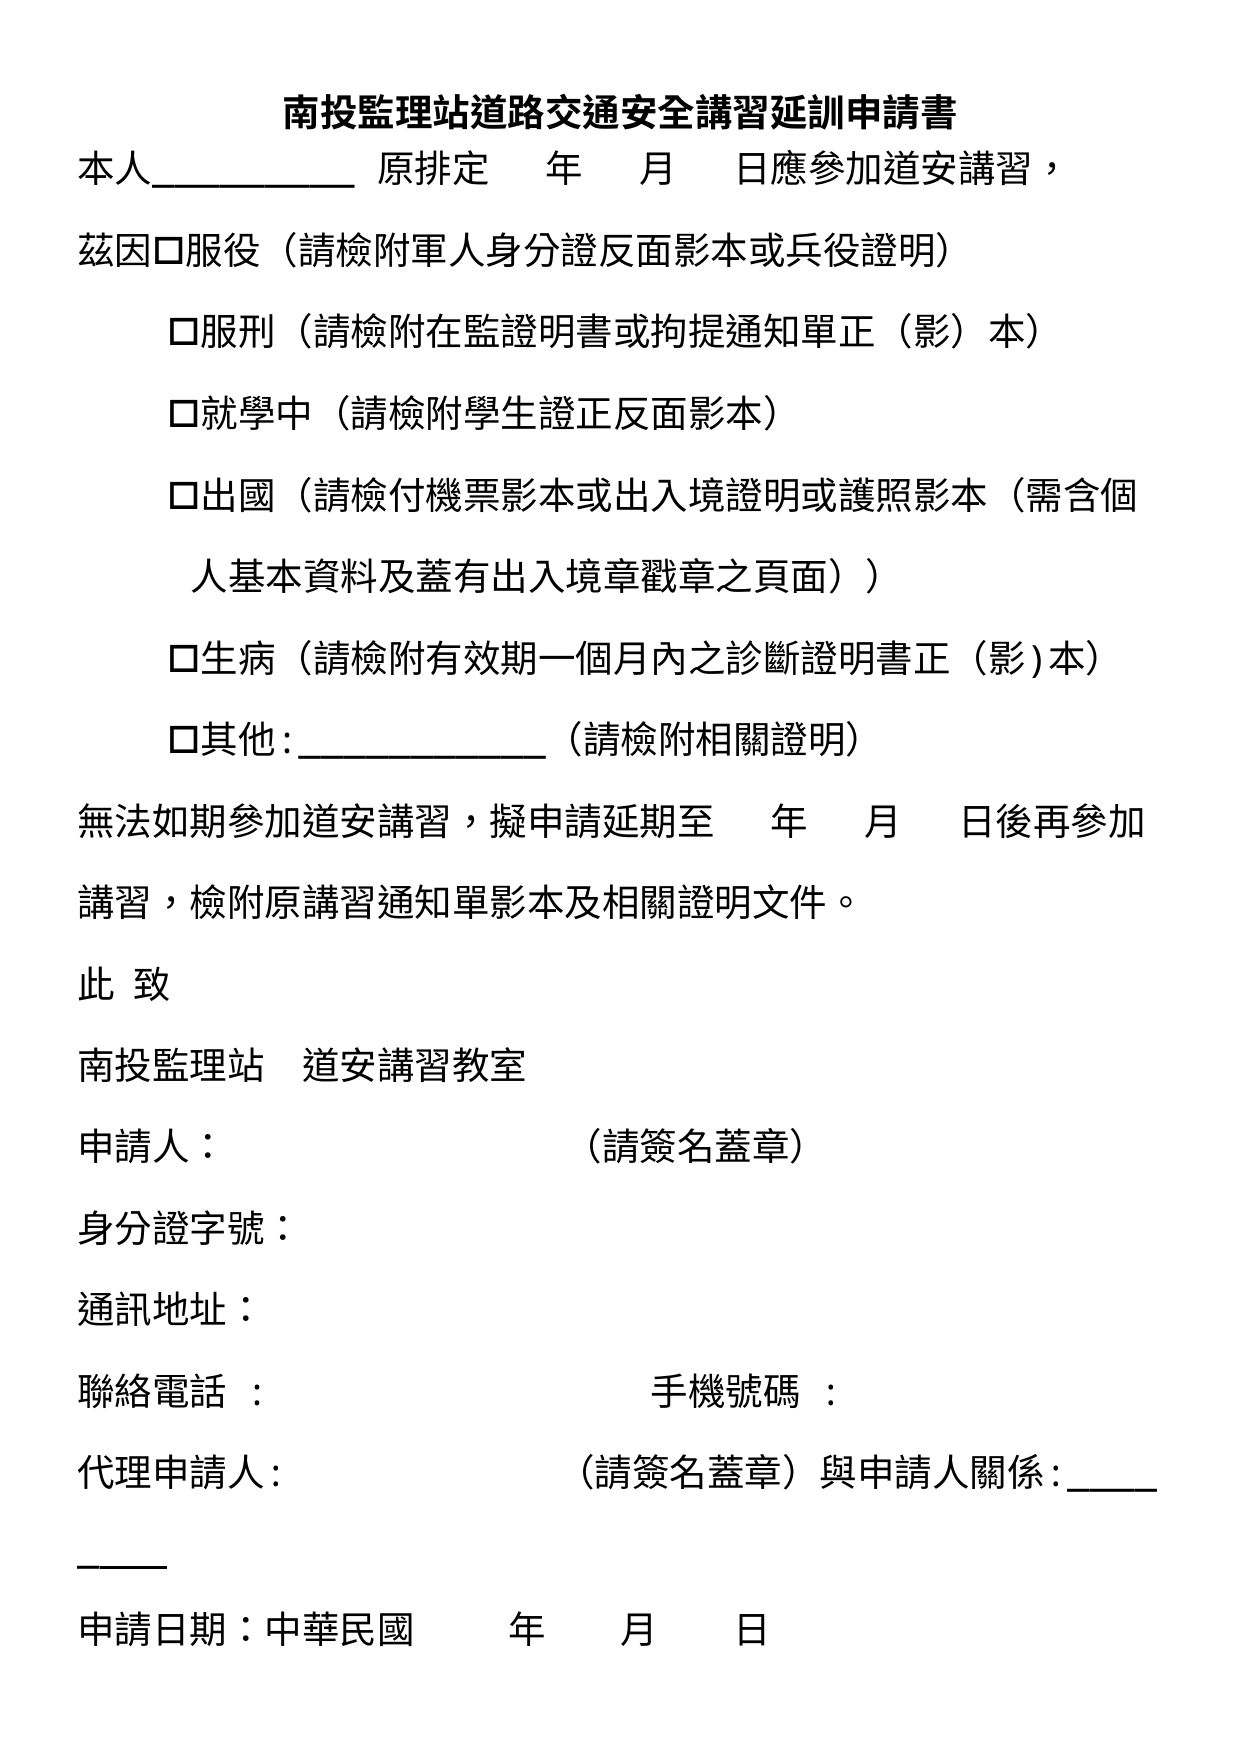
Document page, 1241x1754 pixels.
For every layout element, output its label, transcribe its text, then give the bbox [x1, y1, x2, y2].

text 南投監理站道路交通安全講習延訓申請書 [77, 77, 1163, 139]
text 生病（請檢附有效期一個月內之診斷證明書正（影)本） [77, 628, 1163, 683]
text 茲因服役（請檢附軍人身分證反面影本或兵役證明） [77, 221, 1163, 275]
text 申請人： （請簽名蓋章） [77, 1117, 1163, 1172]
text 其他:___________（請檢附相關證明） [77, 710, 1163, 765]
text 代理申請人: （請簽名蓋章）與申請人關係:_____ [77, 1443, 1163, 1574]
text 就學中（請檢附學生證正反面影本） [77, 384, 1163, 438]
text 本人_________ 原排定 年 月 日應參加道安講習， [77, 139, 1163, 194]
text 申請日期：中華民國 年 月 日 [77, 1599, 1163, 1654]
text 無法如期參加道安講習，擬申請延期至 年 月 日後再參加講習，檢附原講習通知單影本及相關證明文件。 [77, 792, 1163, 927]
text 服刑（請檢附在監證明書或拘提通知單正（影）本） [77, 302, 1163, 357]
text 通訊地址： [77, 1280, 1163, 1334]
text 此 致 [77, 954, 1163, 1009]
text 出國（請檢付機票影本或出入境證明或護照影本（需含個人基本資料及蓋有出入境章戳章之頁面）） [77, 466, 1163, 601]
text 南投監理站 道安講習教室 [77, 1036, 1163, 1090]
text 身分證字號： [77, 1199, 1163, 1253]
text 聯絡電話 : 手機號碼 : [77, 1361, 1163, 1416]
